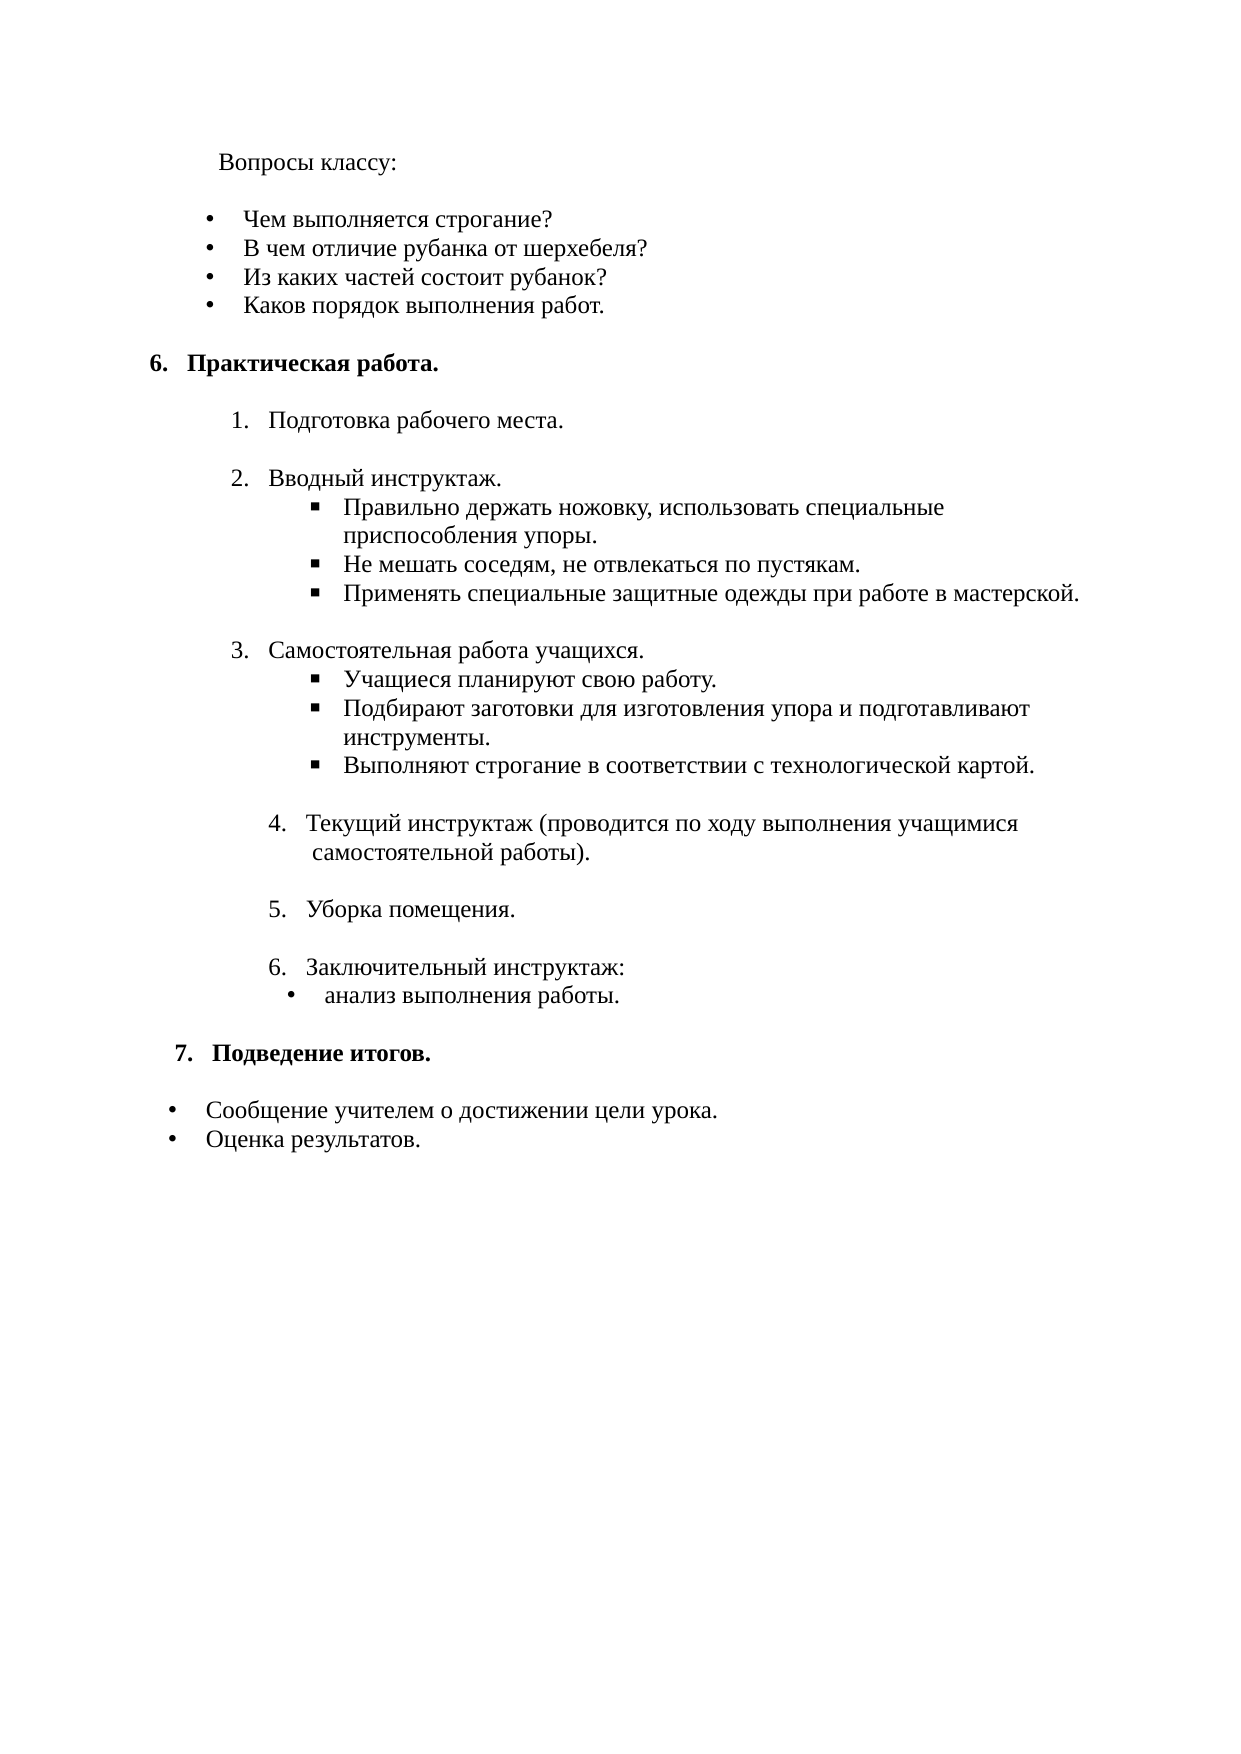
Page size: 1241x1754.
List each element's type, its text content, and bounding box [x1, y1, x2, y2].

list Чем выполняется строгание? [206, 204, 1122, 233]
text 6. Практическая работа. [118, 348, 1122, 377]
list Правильно держать ножовку, использовать специальные приспособления упоры. [306, 492, 1122, 549]
list Не мешать соседям, не отвлекаться по пустякам. [306, 549, 1122, 578]
list Подготовка рабочего места. [231, 406, 1122, 434]
list Каков порядок выполнения работ. [206, 291, 1122, 319]
list Текущий инструктаж (проводится по ходу выполнения учащимися [268, 808, 1122, 837]
list Выполняют строгание в соответствии с технологической картой. [306, 751, 1122, 779]
list Оценка результатов. [168, 1124, 1122, 1153]
list Вводный инструктаж. [231, 463, 1122, 492]
list В чем отличие рубанка от шерхебеля? [206, 233, 1122, 262]
text Вопросы классу: [118, 147, 1122, 176]
list Применять специальные защитные одежды при работе в мастерской. [306, 578, 1122, 607]
list Сообщение учителем о достижении цели урока. [168, 1096, 1122, 1124]
list Заключительный инструктаж: [268, 952, 1122, 981]
list Самостоятельная работа учащихся. [231, 636, 1122, 664]
list Уборка помещения. [268, 894, 1122, 923]
list самостоятельной работы). [268, 837, 1122, 866]
list Из каких частей состоит рубанок? [206, 262, 1122, 291]
list Учащиеся планируют свою работу. [306, 664, 1122, 693]
text 7. Подведение итогов. [118, 1038, 1122, 1067]
list анализ выполнения работы. [287, 981, 1122, 1009]
list Подбирают заготовки для изготовления упора и подготавливают инструменты. [306, 693, 1122, 751]
